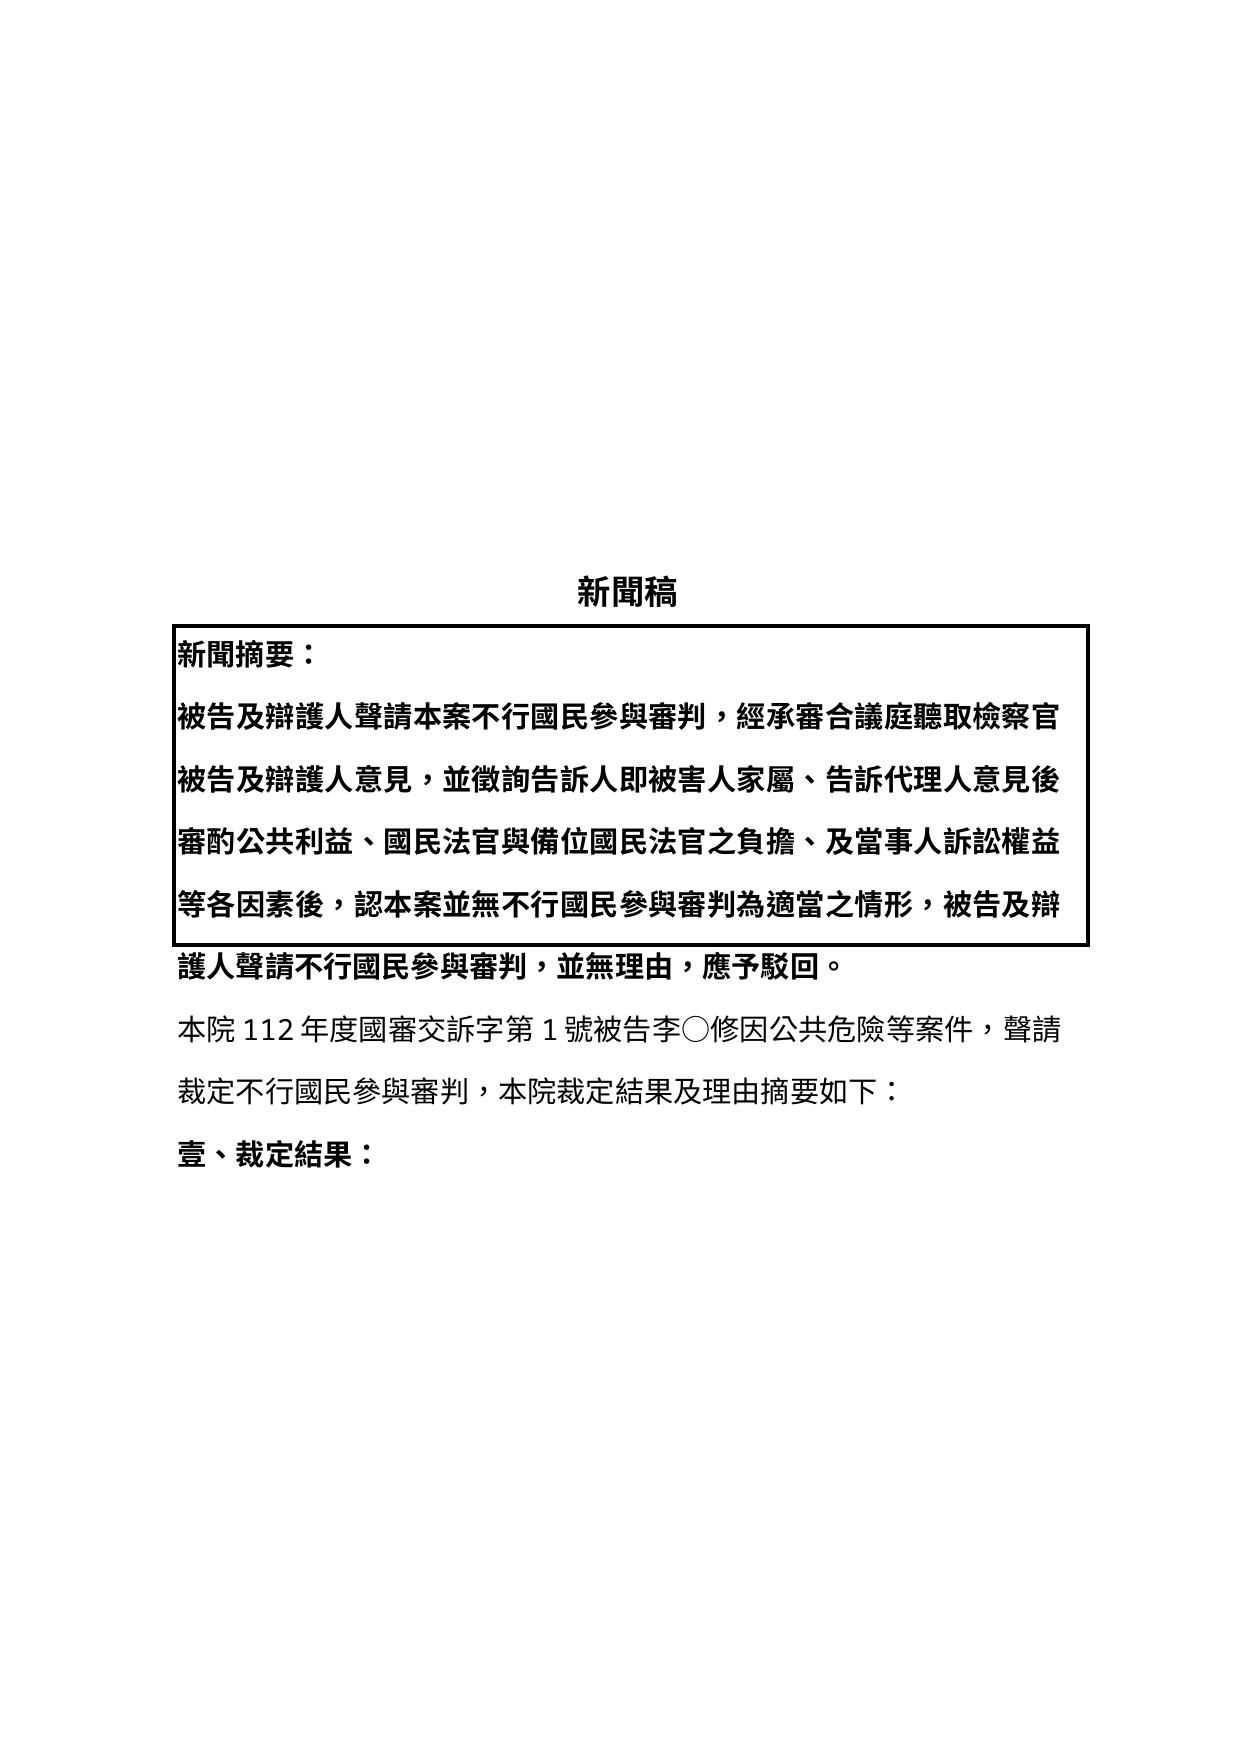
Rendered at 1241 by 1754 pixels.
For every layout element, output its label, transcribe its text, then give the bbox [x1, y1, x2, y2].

text 壹、裁定結果： [177, 1111, 1063, 1173]
text 新聞摘要： [177, 628, 1063, 673]
text 被告及辯護人聲請本案不行國民參與審判，經承審合議庭聽取檢察官、被告及辯護人意見，並徵詢告訴人即被害人家屬、告訴代理人意見後，審酌公共利益、國民法官與備位國民法官之負擔、及當事人訴訟權益等各因素後，認本案並無不行國民參與審判為適當之情形，被告及辯護人聲請不行國民參與審判，並無理由，應予駁回。 [177, 947, 1063, 986]
text 新聞稿 [192, 548, 1063, 611]
text 被告及辯護人聲請本案不行國民參與審判，經承審合議庭聽取檢察官、被告及辯護人意見，並徵詢告訴人即被害人家屬、告訴代理人意見後，審酌公共利益、國民法官與備位國民法官之負擔、及當事人訴訟權益等各因素後，認本案並無不行國民參與審判為適當之情形，被告及辯護人聲請不行國民參與審判，並無理由，應予駁回。 [177, 673, 1063, 943]
text [177, 611, 1063, 624]
text 本院112年度國審交訴字第1號被告李○修因公共危險等案件，聲請裁定不行國民參與審判，本院裁定結果及理由摘要如下： [177, 986, 1063, 1111]
